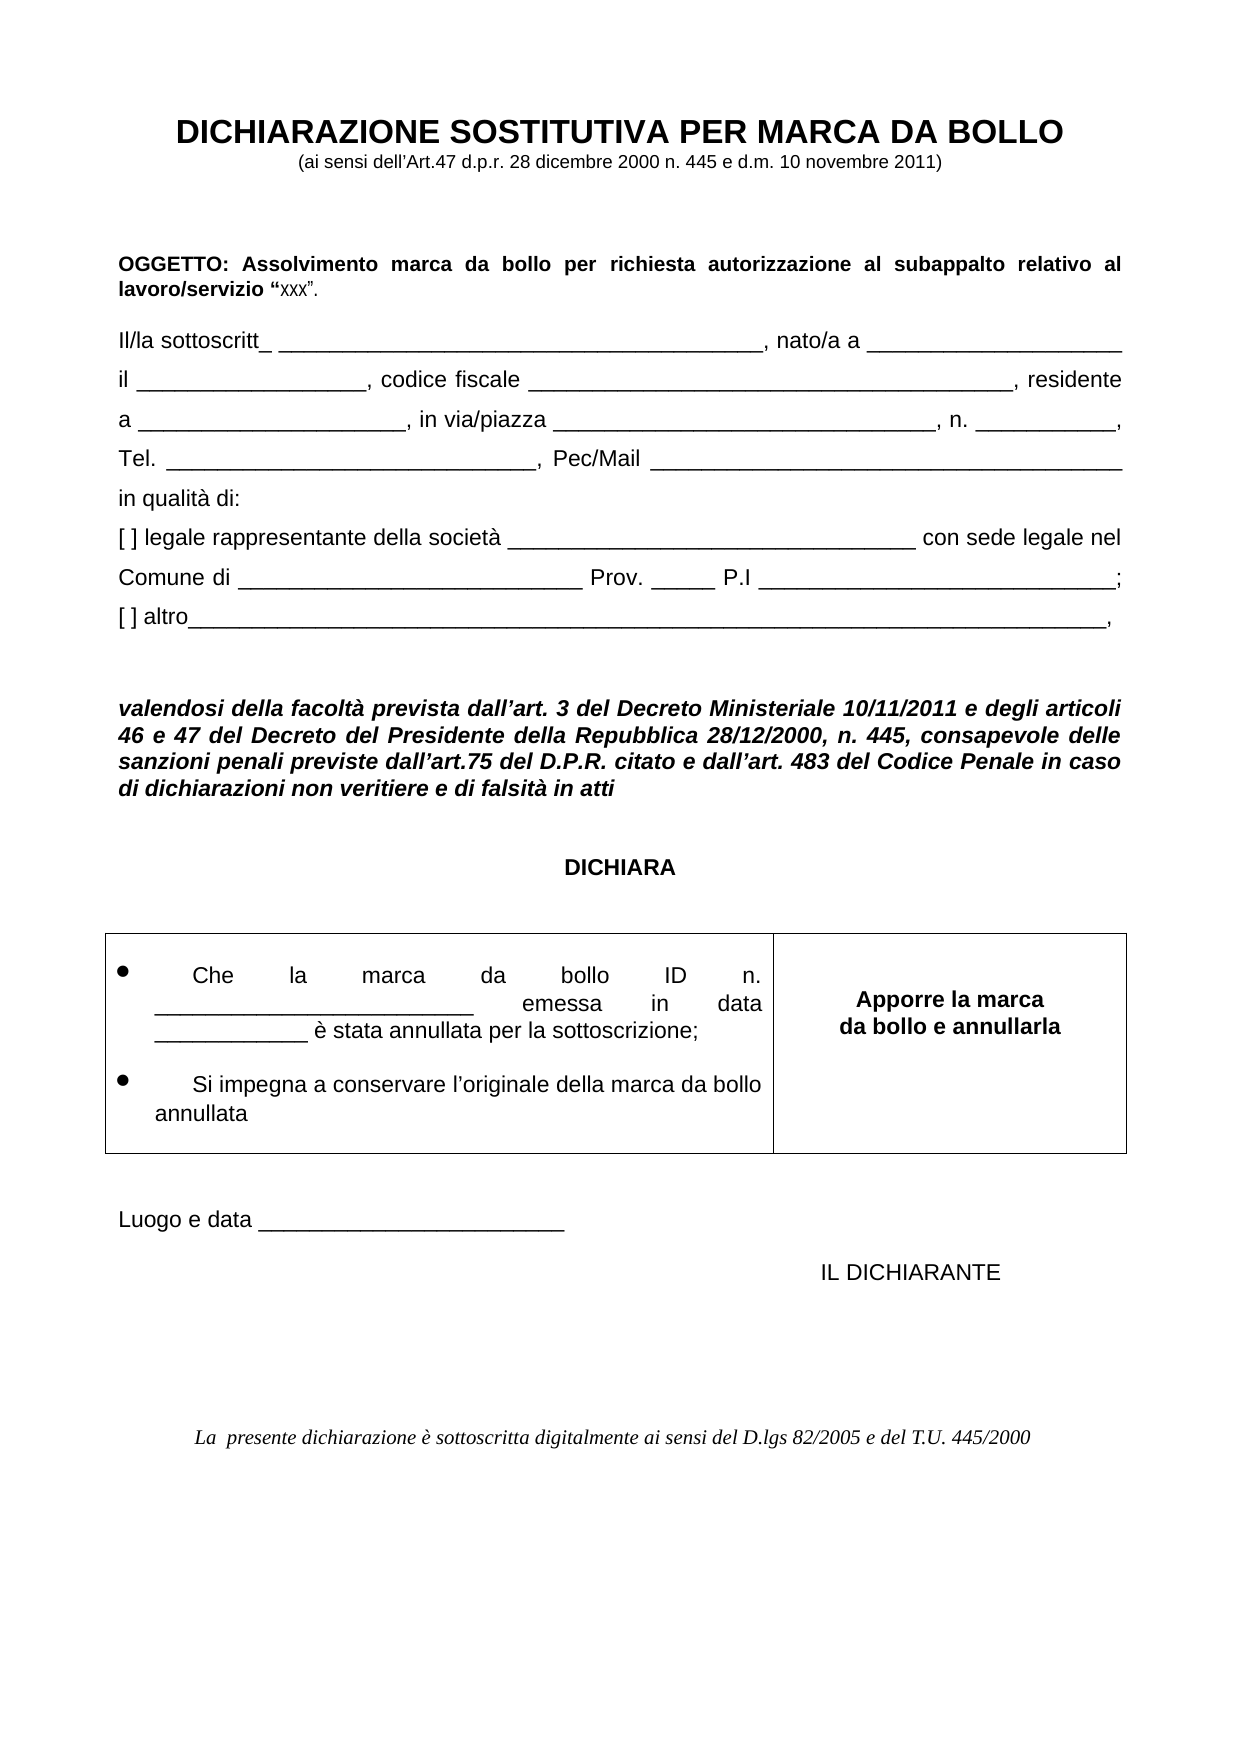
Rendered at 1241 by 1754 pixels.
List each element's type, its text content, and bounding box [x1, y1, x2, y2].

text [ ] legale rappresentante della società ________________________________ con sede legale nel Comune di ___________________________ Prov. _____ P.I ____________________________; [ ] altro________________________________________________________________________, [118, 524, 1122, 629]
text OGGETTO: Assolvimento marca da bollo per richiesta autorizzazione al subappalto relativo al lavoro/servizio “xxx”. [118, 251, 1122, 301]
text IL DICHIARANTE [699, 1259, 1122, 1285]
text DICHIARAZIONE SOSTITUTIVA PER MARCA DA BOLLO [118, 112, 1122, 151]
text Luogo e data ________________________ [118, 1206, 1122, 1232]
text (ai sensi dell’Art.47 d.p.r. 28 dicembre 2000 n. 445 e d.m. 10 novembre 2011) [118, 151, 1122, 172]
text La presente dichiarazione è sottoscritta digitalmente ai sensi del D.lgs 82/2005 e del T.U. 445/2000 [103, 1425, 1122, 1449]
table_header Che la marca da bollo ID n. _________________________ emessa in data ____________ è stata annullata per la sottoscrizione; Si impegna a conservare l’originale della marca da bollo annullata [106, 934, 773, 1152]
text Il/la sottoscritt_ ______________________________________, nato/a a ____________________ il __________________, codice fiscale ______________________________________, residente a _____________________, in via/piazza ______________________________, n. ___________, Tel. _____________________________, Pec/Mail _____________________________________ in qualità di: [118, 327, 1122, 511]
table_header Apporre la marca da bollo e annullarla [774, 934, 1126, 1152]
text DICHIARA [118, 853, 1122, 880]
text valendosi della facoltà prevista dall’art. 3 del Decreto Ministeriale 10/11/2011 e degli articoli 46 e 47 del Decreto del Presidente della Repubblica 28/12/2000, n. 445, consapevole delle sanzioni penali previste dall’art.75 del D.P.R. citato e dall’art. 483 del Codice Penale in caso di dichiarazioni non veritiere e di falsità in atti [118, 695, 1122, 801]
